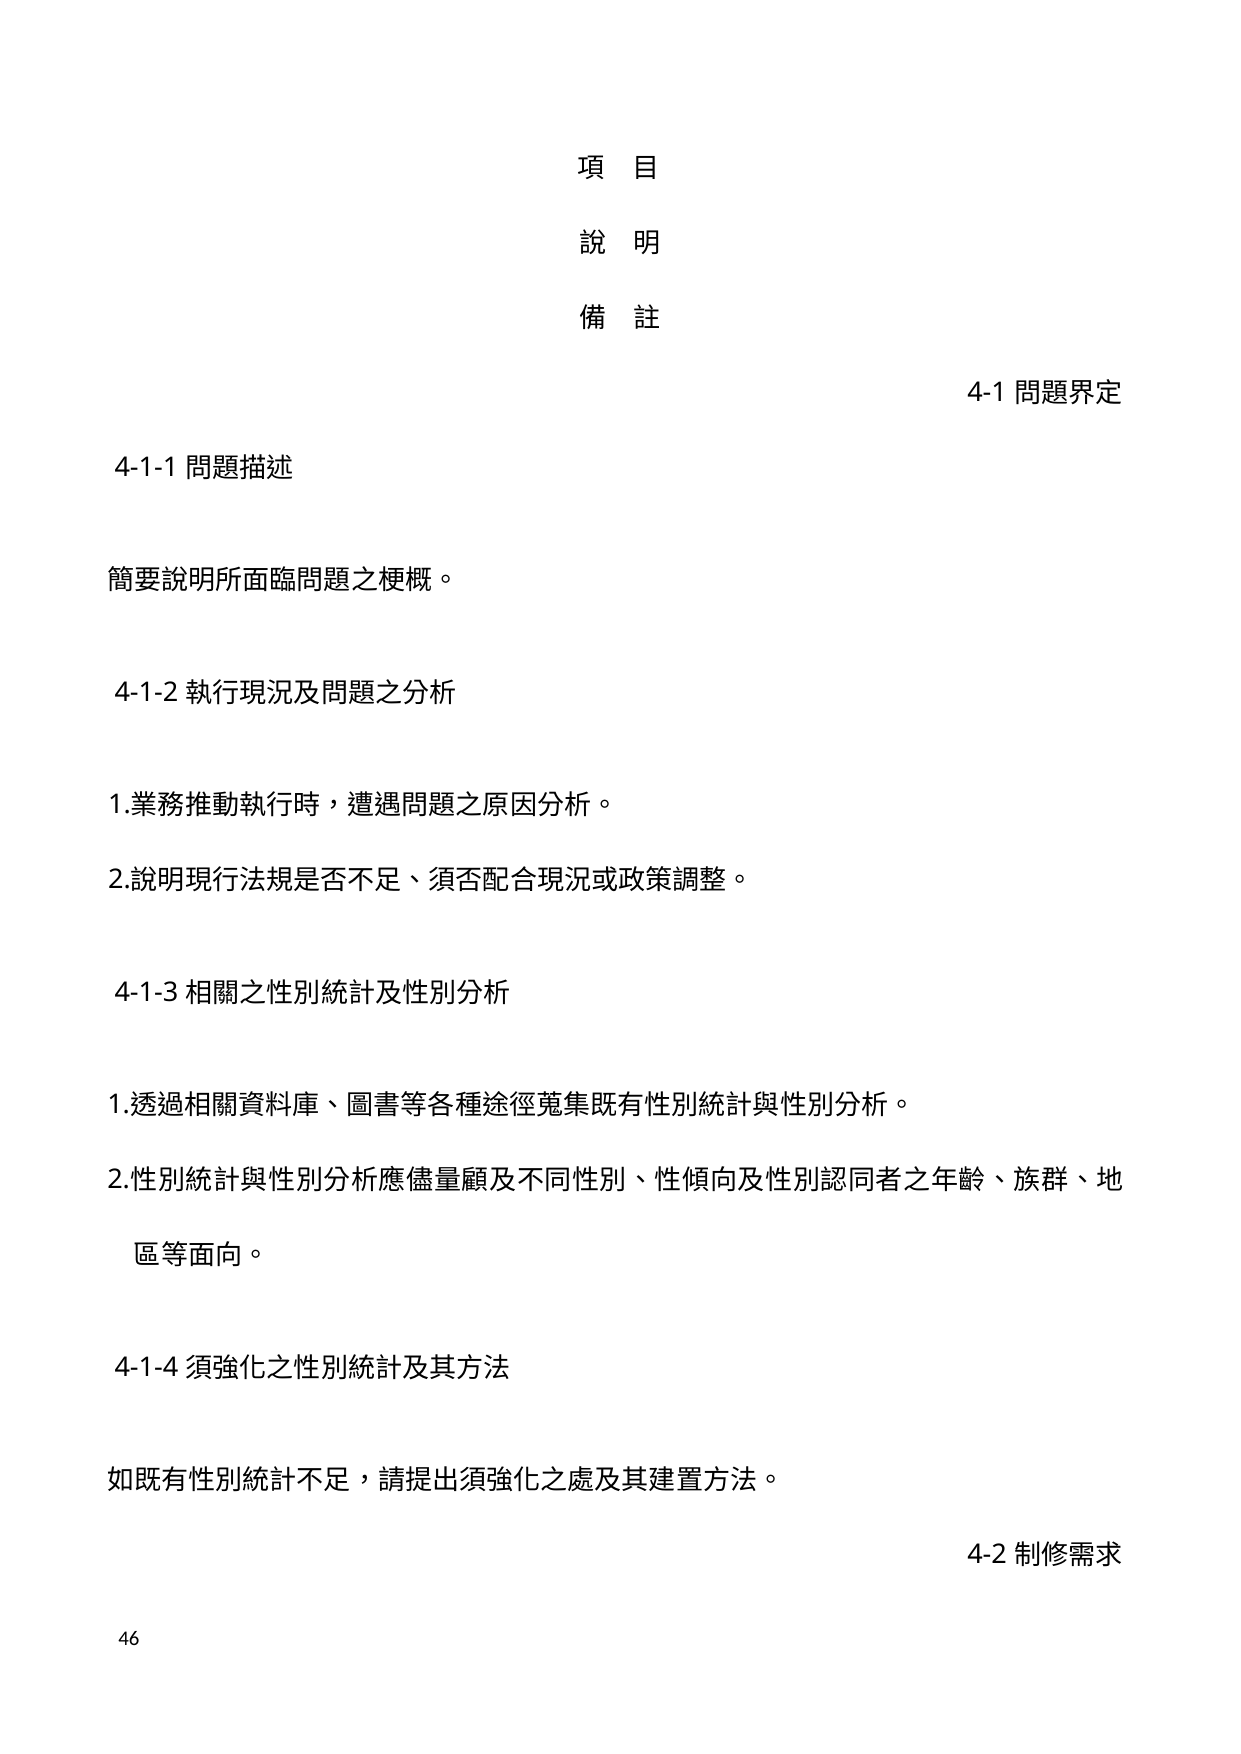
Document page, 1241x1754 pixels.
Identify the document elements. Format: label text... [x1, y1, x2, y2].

text 說 明 [107, 197, 1133, 272]
text 4-1-3 相關之性別統計及性別分析 [114, 947, 1124, 1022]
text 4-2 制修需求 [118, 1509, 1122, 1584]
text 4-1-1 問題描述 [114, 422, 1124, 497]
text 1.業務推動執行時，遭遇問題之原因分析。 [108, 759, 1125, 834]
text 4-1-2 執行現況及問題之分析 [114, 647, 1124, 722]
text 4-1-4 須強化之性別統計及其方法 [114, 1322, 1124, 1397]
text 備 註 [107, 272, 1133, 347]
text 2.說明現行法規是否不足、須否配合現況或政策調整。 [108, 834, 1125, 909]
text 如既有性別統計不足，請提出須強化之處及其建置方法。 [106, 1434, 1125, 1509]
text 1.透過相關資料庫、圖書等各種途徑蒐集既有性別統計與性別分析。 [107, 1059, 1133, 1134]
text 4-1 問題界定 [118, 347, 1122, 422]
text 簡要說明所面臨問題之梗概。 [107, 534, 1125, 609]
text 項 目 [114, 122, 1122, 197]
text 2.性別統計與性別分析應儘量顧及不同性別、性傾向及性別認同者之年齡、族群、地區等面向。 [107, 1134, 1125, 1284]
